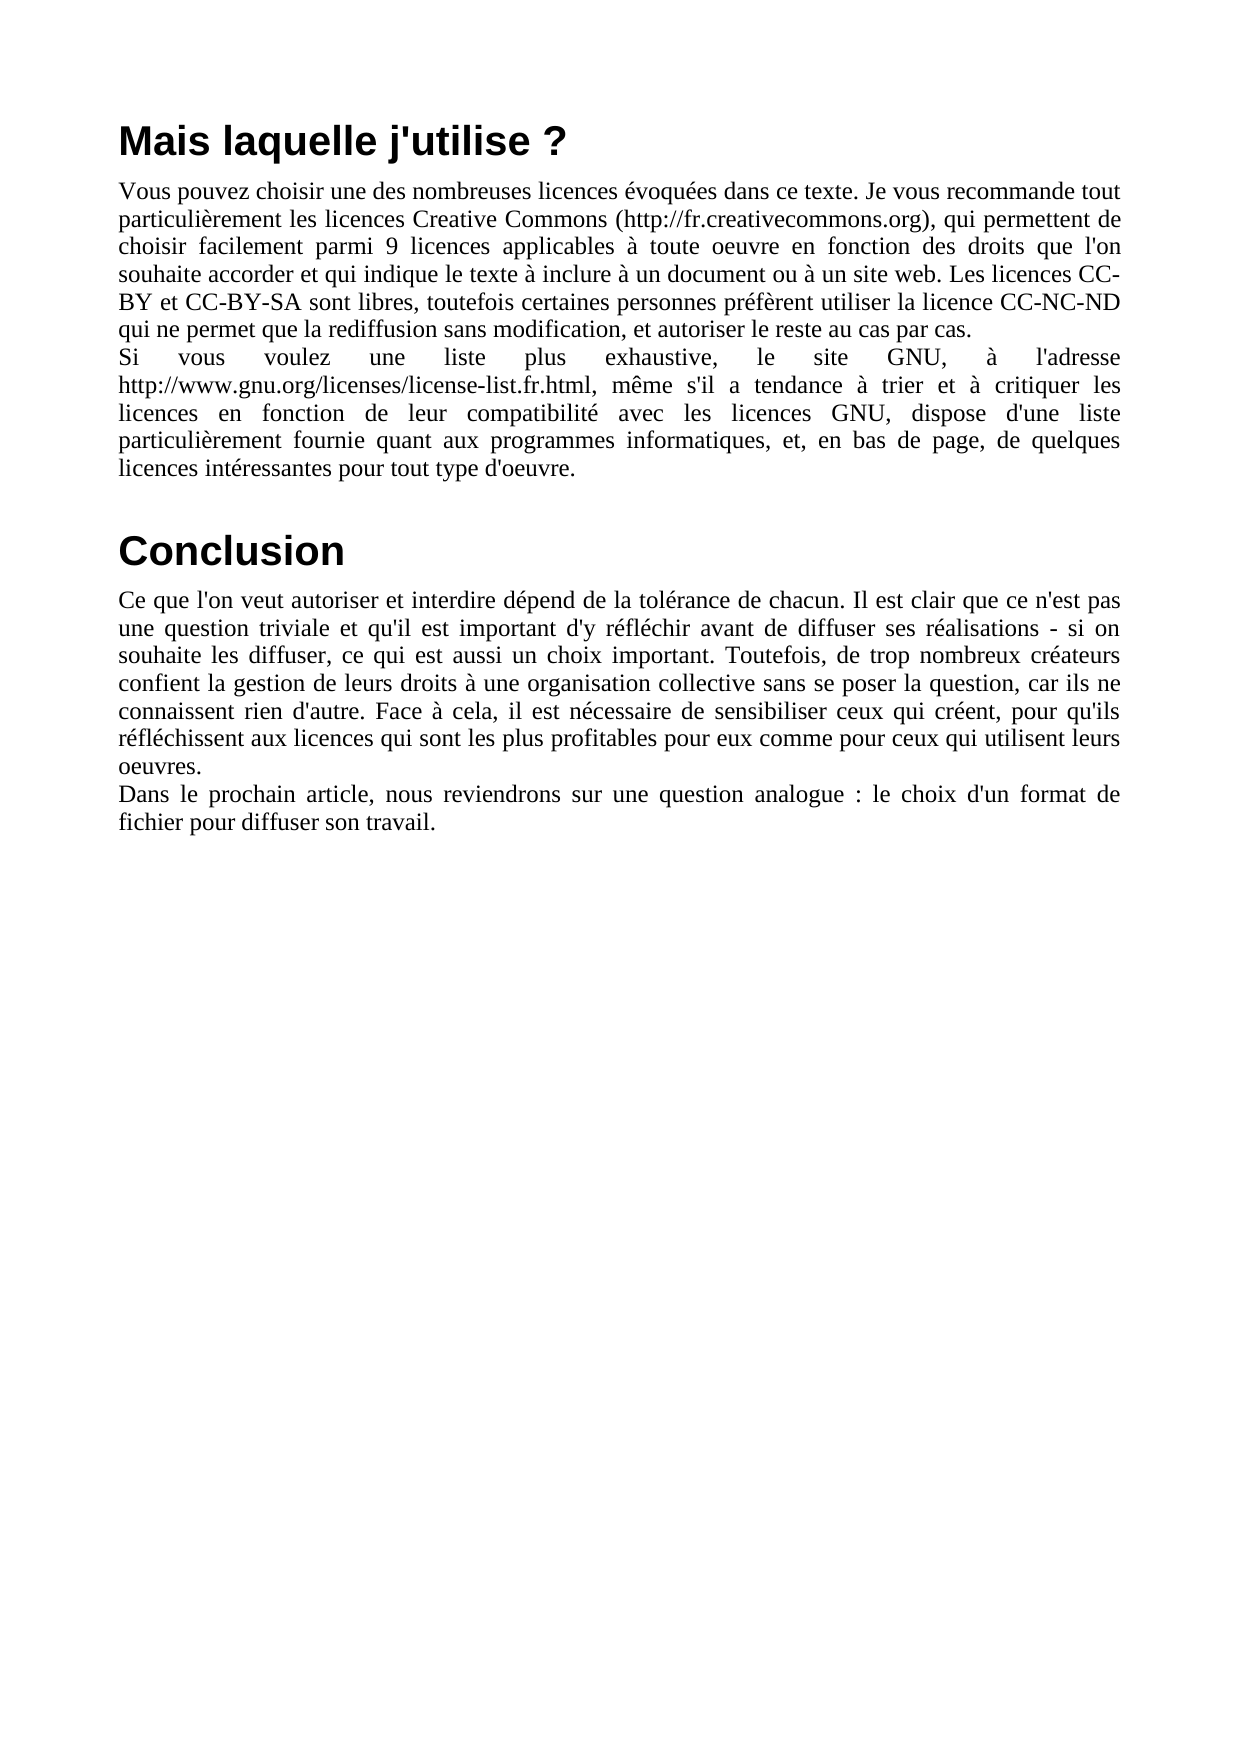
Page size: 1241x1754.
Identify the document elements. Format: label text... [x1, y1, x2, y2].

subtitle Mais laquelle j'utilise ? [118, 118, 1122, 164]
text Vous pouvez choisir une des nombreuses licences évoquées dans ce texte. Je vous recommande tout particulièrement les licences Creative Commons (http://fr.creativecommons.org), qui permettent de choisir facilement parmi 9 licences applicables à toute oeuvre en fonction des droits que l'on souhaite accorder et qui indique le texte à inclure à un document ou à un site web. Les licences CC-BY et CC-BY-SA sont libres, toutefois certaines personnes préfèrent utiliser la licence CC-NC-ND qui ne permet que la rediffusion sans modification, et autoriser le reste au cas par cas. [118, 177, 1122, 343]
text Si vous voulez une liste plus exhaustive, le site GNU, à l'adresse http://www.gnu.org/licenses/license-list.fr.html, même s'il a tendance à trier et à critiquer les licences en fonction de leur compatibilité avec les licences GNU, dispose d'une liste particulièrement fournie quant aux programmes informatiques, et, en bas de page, de quelques licences intéressantes pour tout type d'oeuvre. [118, 343, 1122, 482]
text Ce que l'on veut autoriser et interdire dépend de la tolérance de chacun. Il est clair que ce n'est pas une question triviale et qu'il est important d'y réfléchir avant de diffuser ses réalisations - si on souhaite les diffuser, ce qui est aussi un choix important. Toutefois, de trop nombreux créateurs confient la gestion de leurs droits à une organisation collective sans se poser la question, car ils ne connaissent rien d'autre. Face à cela, il est nécessaire de sensibiliser ceux qui créent, pour qu'ils réfléchissent aux licences qui sont les plus profitables pour eux comme pour ceux qui utilisent leurs oeuvres. [118, 586, 1122, 780]
subtitle Conclusion [118, 527, 1122, 574]
text Dans le prochain article, nous reviendrons sur une question analogue : le choix d'un format de fichier pour diffuser son travail. [118, 780, 1122, 835]
